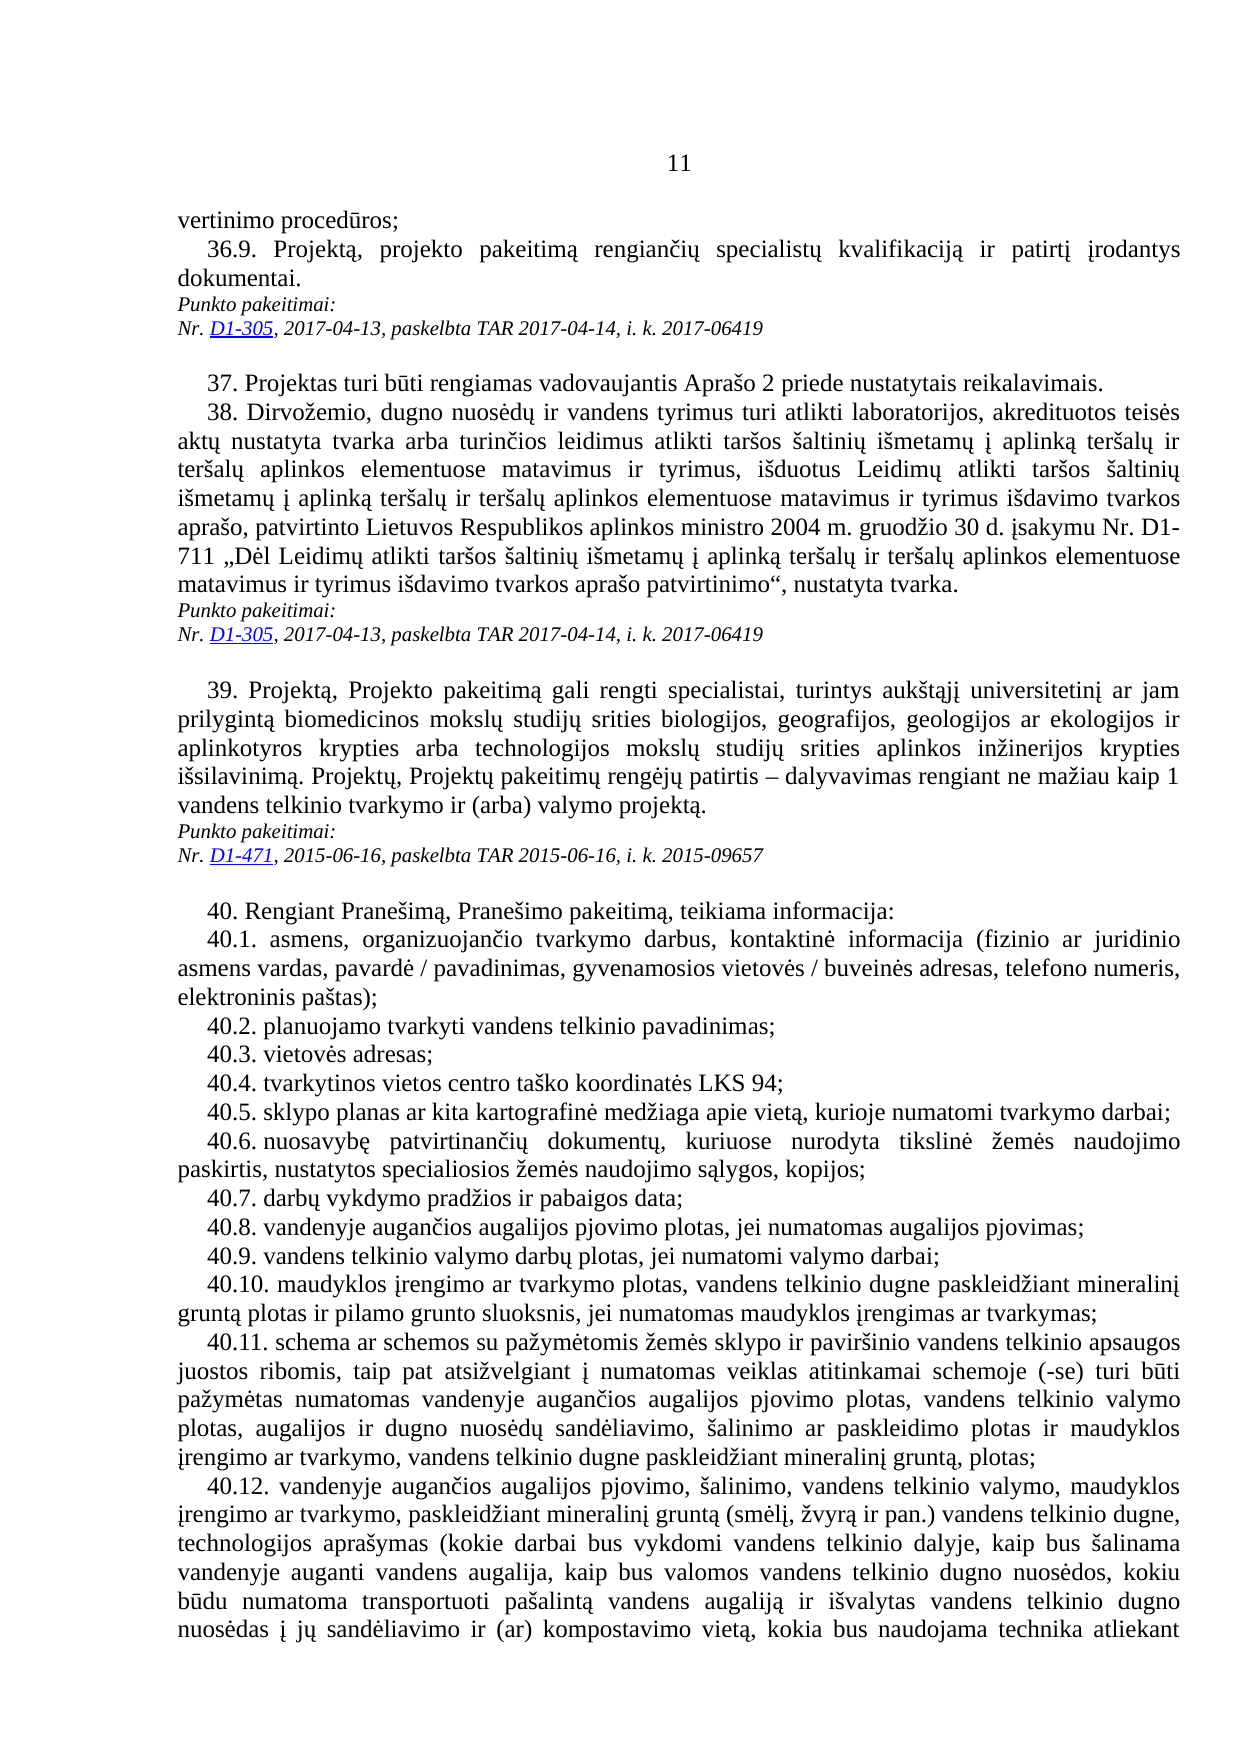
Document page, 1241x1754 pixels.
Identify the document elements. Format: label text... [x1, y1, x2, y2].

text Punkto pakeitimai: [177, 291, 1181, 316]
text 40.12. vandenyje augančios augalijos pjovimo, šalinimo, vandens telkinio valymo, maudyklos įrengimo ar tvarkymo, paskleidžiant mineralinį gruntą (smėlį, žvyrą ir pan.) vandens telkinio dugne, technologijos aprašymas (kokie darbai bus vykdomi vandens telkinio dalyje, kaip bus šalinama vandenyje auganti vandens augalija, kaip bus valomos vandens telkinio dugno nuosėdos, kokiu būdu numatoma transportuoti pašalintą vandens augaliją ir išvalytas vandens telkinio dugno nuosėdas į jų sandėliavimo ir (ar) kompostavimo vietą, kokia bus naudojama technika atliekant [177, 1471, 1181, 1643]
text Nr. D1-305, 2017-04-13, paskelbta TAR 2017-04-14, i. k. 2017-06419 [177, 316, 1181, 339]
text 40. Rengiant Pranešimą, Pranešimo pakeitimą, teikiama informacija: [177, 896, 1181, 924]
text 37. Projektas turi būti rengiamas vadovaujantis Aprašo 2 priede nustatytais reikalavimais. [177, 368, 1191, 397]
text Punkto pakeitimai: [177, 598, 1181, 622]
text Nr. D1-305, 2017-04-13, paskelbta TAR 2017-04-14, i. k. 2017-06419 [177, 622, 1181, 646]
text Punkto pakeitimai: [177, 819, 1181, 843]
text 40.8. vandenyje augančios augalijos pjovimo plotas, jei numatomas augalijos pjovimas; [177, 1212, 1181, 1241]
text Nr. D1-471, 2015-06-16, paskelbta TAR 2015-06-16, i. k. 2015-09657 [177, 843, 1181, 867]
text 36.9. Projektą, projekto pakeitimą rengiančių specialistų kvalifikaciją ir patirtį įrodantys dokumentai. [177, 234, 1181, 291]
text 40.2. planuojamo tvarkyti vandens telkinio pavadinimas; [177, 1011, 1181, 1039]
text 40.10. maudyklos įrengimo ar tvarkymo plotas, vandens telkinio dugne paskleidžiant mineralinį gruntą plotas ir pilamo grunto sluoksnis, jei numatomas maudyklos įrengimas ar tvarkymas; [177, 1269, 1181, 1327]
text 40.5. sklypo planas ar kita kartografinė medžiaga apie vietą, kurioje numatomi tvarkymo darbai; [177, 1097, 1181, 1126]
text 38. Dirvožemio, dugno nuosėdų ir vandens tyrimus turi atlikti laboratorijos, akredituotos teisės aktų nustatyta tvarka arba turinčios leidimus atlikti taršos šaltinių išmetamų į aplinką teršalų ir teršalų aplinkos elementuose matavimus ir tyrimus, išduotus Leidimų atlikti taršos šaltinių išmetamų į aplinką teršalų ir teršalų aplinkos elementuose matavimus ir tyrimus išdavimo tvarkos aprašo, patvirtinto Lietuvos Respublikos aplinkos ministro 2004 m. gruodžio 30 d. įsakymu Nr. D1-711 „Dėl Leidimų atlikti taršos šaltinių išmetamų į aplinką teršalų ir teršalų aplinkos elementuose matavimus ir tyrimus išdavimo tvarkos aprašo patvirtinimo“, nustatyta tvarka. [177, 397, 1181, 598]
text 40.6. nuosavybę patvirtinančių dokumentų, kuriuose nurodyta tikslinė žemės naudojimo paskirtis, nustatytos specialiosios žemės naudojimo sąlygos, kopijos; [177, 1126, 1181, 1183]
text vertinimo procedūros; [177, 205, 1181, 234]
text 40.11. schema ar schemos su pažymėtomis žemės sklypo ir paviršinio vandens telkinio apsaugos juostos ribomis, taip pat atsižvelgiant į numatomas veiklas atitinkamai schemoje (-se) turi būti pažymėtas numatomas vandenyje augančios augalijos pjovimo plotas, vandens telkinio valymo plotas, augalijos ir dugno nuosėdų sandėliavimo, šalinimo ar paskleidimo plotas ir maudyklos įrengimo ar tvarkymo, vandens telkinio dugne paskleidžiant mineralinį gruntą, plotas; [177, 1327, 1181, 1471]
text 40.4. tvarkytinos vietos centro taško koordinatės LKS 94; [177, 1068, 1181, 1097]
text 40.7. darbų vykdymo pradžios ir pabaigos data; [177, 1183, 1181, 1212]
text 40.3. vietovės adresas; [177, 1039, 1181, 1068]
text 40.9. vandens telkinio valymo darbų plotas, jei numatomi valymo darbai; [177, 1241, 1181, 1269]
text 39. Projektą, Projekto pakeitimą gali rengti specialistai, turintys aukštąjį universitetinį ar jam prilygintą biomedicinos mokslų studijų srities biologijos, geografijos, geologijos ar ekologijos ir aplinkotyros krypties arba technologijos mokslų studijų srities aplinkos inžinerijos krypties išsilavinimą. Projektų, Projektų pakeitimų rengėjų patirtis – dalyvavimas rengiant ne mažiau kaip 1 vandens telkinio tvarkymo ir (arba) valymo projektą. [177, 675, 1181, 819]
text 40.1. asmens, organizuojančio tvarkymo darbus, kontaktinė informacija (fizinio ar juridinio asmens vardas, pavardė / pavadinimas, gyvenamosios vietovės / buveinės adresas, telefono numeris, elektroninis paštas); [177, 924, 1181, 1011]
